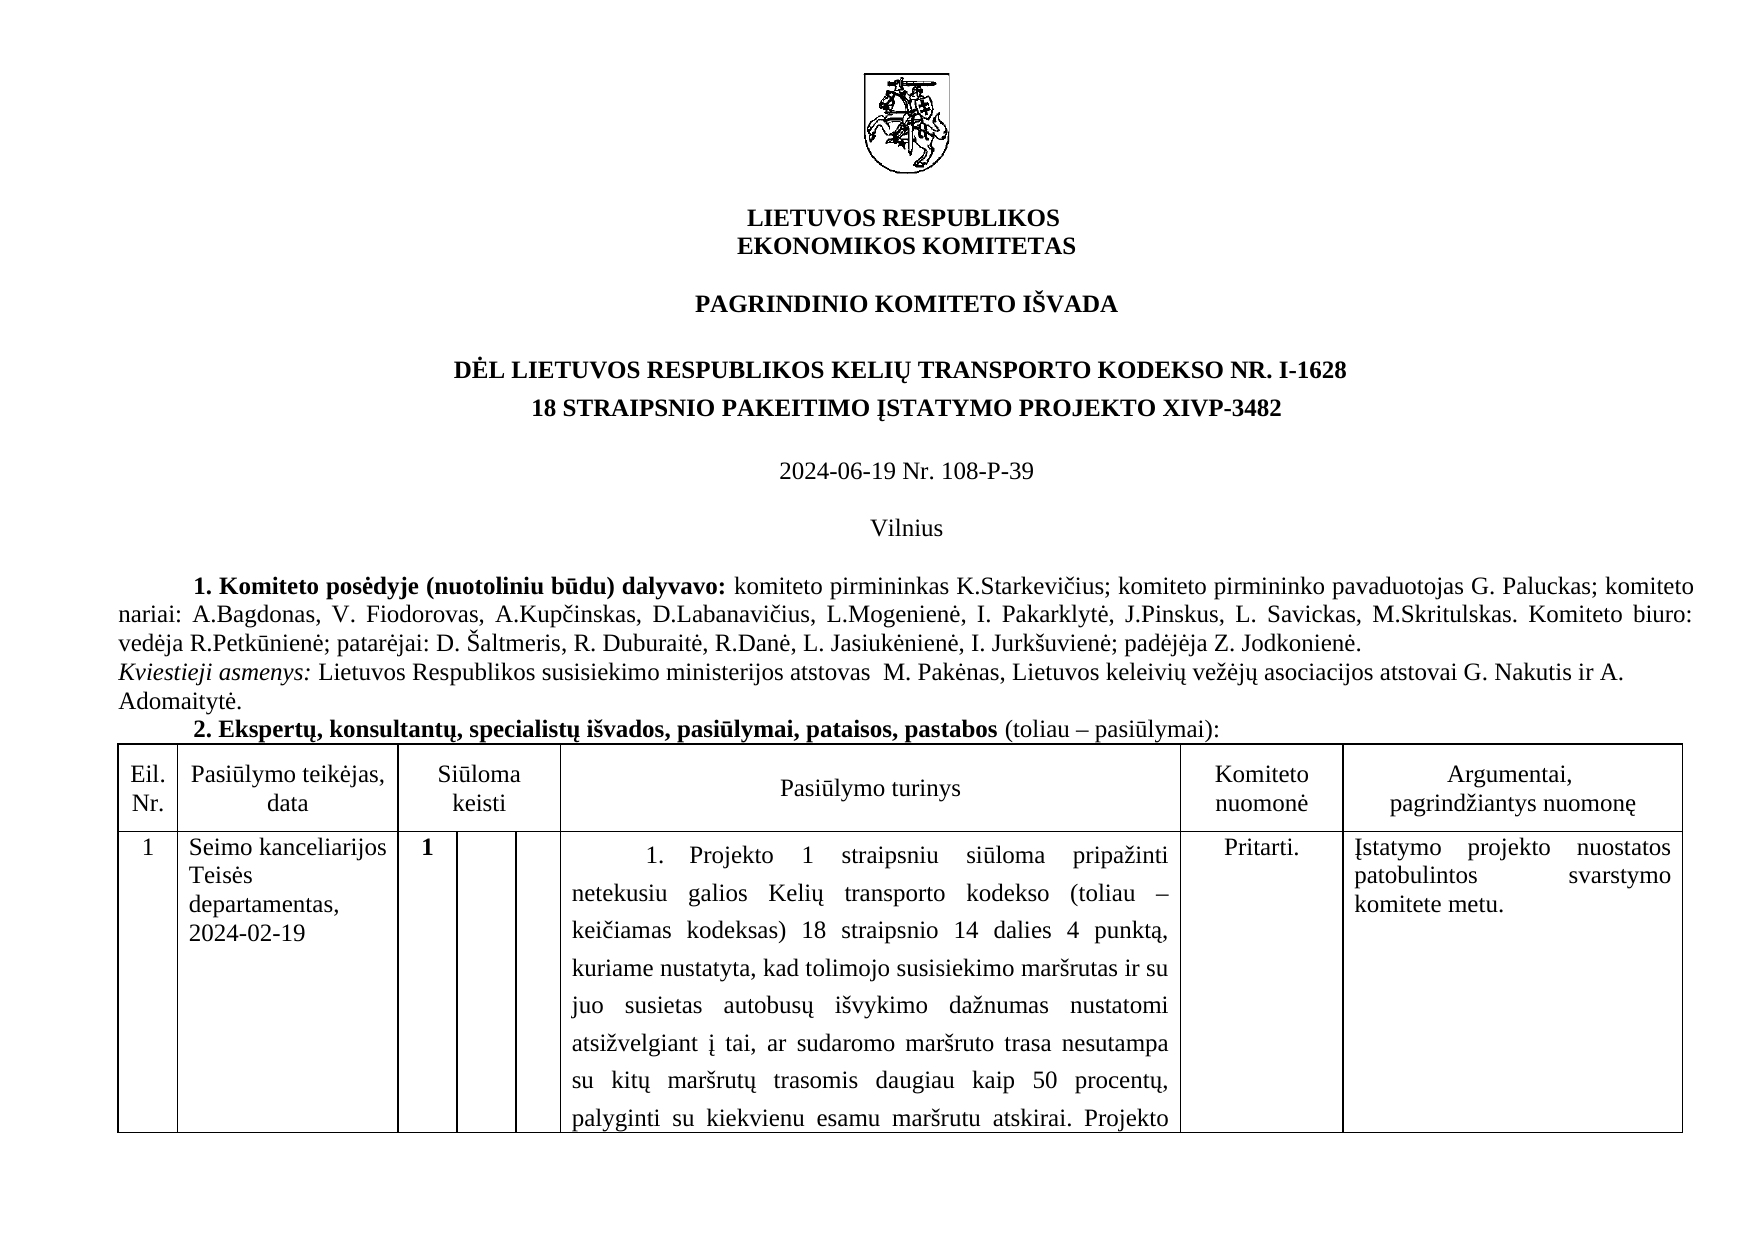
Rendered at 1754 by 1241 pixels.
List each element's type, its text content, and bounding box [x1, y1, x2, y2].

table_cell Seimo kanceliarijos Teisės departamentas, 2024-02-19 [178, 832, 397, 1132]
text LIETUVOS RESPUBLIKOS [118, 203, 1695, 231]
table_cell Įstatymo projekto nuostatos patobulintos svarstymo komitete metu. [1344, 832, 1682, 1132]
table_header Pasiūlymo teikėjas, data [178, 745, 397, 831]
table_cell 1. Projekto 1 straipsniu siūloma pripažinti netekusiu galios Kelių transporto kodekso (toliau – keičiamas kodeksas) 18 straipsnio 14 dalies 4 punktą, kuriame nustatyta, kad tolimojo susisiekimo maršrutas ir su juo susietas autobusų išvykimo dažnumas nustatomi atsižvelgiant į tai, ar sudaromo maršruto trasa nesutampa su kitų maršrutų trasomis daugiau kaip 50 procentų, palyginti su kiekvienu esamu maršrutu atskirai. Projekto [561, 832, 1180, 1132]
text DĖL LIETUVOS RESPUBLIKOS KELIŲ TRANSPORTO KODEKSO NR. I-1628 [118, 346, 1695, 384]
table_cell 1 [399, 832, 456, 1132]
table_header Eil. Nr. [119, 745, 177, 831]
text 2. Ekspertų, konsultantų, specialistų išvados, pasiūlymai, pataisos, pastabos (toliau – pasiūlymai): [118, 714, 1695, 743]
table_cell [458, 832, 515, 1132]
text 2024-06-19 Nr. 108-P-39 [118, 456, 1695, 484]
table_cell 1 [119, 832, 177, 1132]
text 18 STRAIPSNIO PAKEITIMO ĮSTATYMO PROJEKTO XIVP-3482 [118, 384, 1695, 421]
table_cell [517, 832, 560, 1132]
table_header Siūloma keisti [399, 745, 560, 831]
text EKONOMIKOS KOMITETAS [118, 231, 1695, 260]
text Kviestieji asmenys: Lietuvos Respublikos susisiekimo ministerijos atstovas M. Pakėnas, Lietuvos keleivių vežėjų asociacijos atstovai G. Nakutis ir A. Adomaitytė. [118, 657, 1695, 714]
table_header Komiteto nuomonė [1181, 745, 1342, 831]
text PAGRINDINIO KOMITETO IŠVADA [118, 289, 1695, 318]
text Vilnius [118, 513, 1695, 542]
table_header Pasiūlymo turinys [561, 745, 1180, 831]
text 1. Komiteto posėdyje (nuotoliniu būdu) dalyvavo: komiteto pirmininkas K.Starkevičius; komiteto pirmininko pavaduotojas G. Paluckas; komiteto nariai: A.Bagdonas, V. Fiodorovas, A.Kupčinskas, D.Labanavičius, L.Mogenienė, I. Pakarklytė, J.Pinskus, L. Savickas, M.Skritulskas. Komiteto biuro: vedėja R.Petkūnienė; patarėjai: D. Šaltmeris, R. Duburaitė, R.Danė, L. Jasiukėnienė, I. Jurkšuvienė; padėjėja Z. Jodkonienė. [118, 571, 1695, 657]
table_header Argumentai, pagrindžiantys nuomonę [1344, 745, 1682, 831]
table_cell Pritarti. [1181, 832, 1342, 1132]
